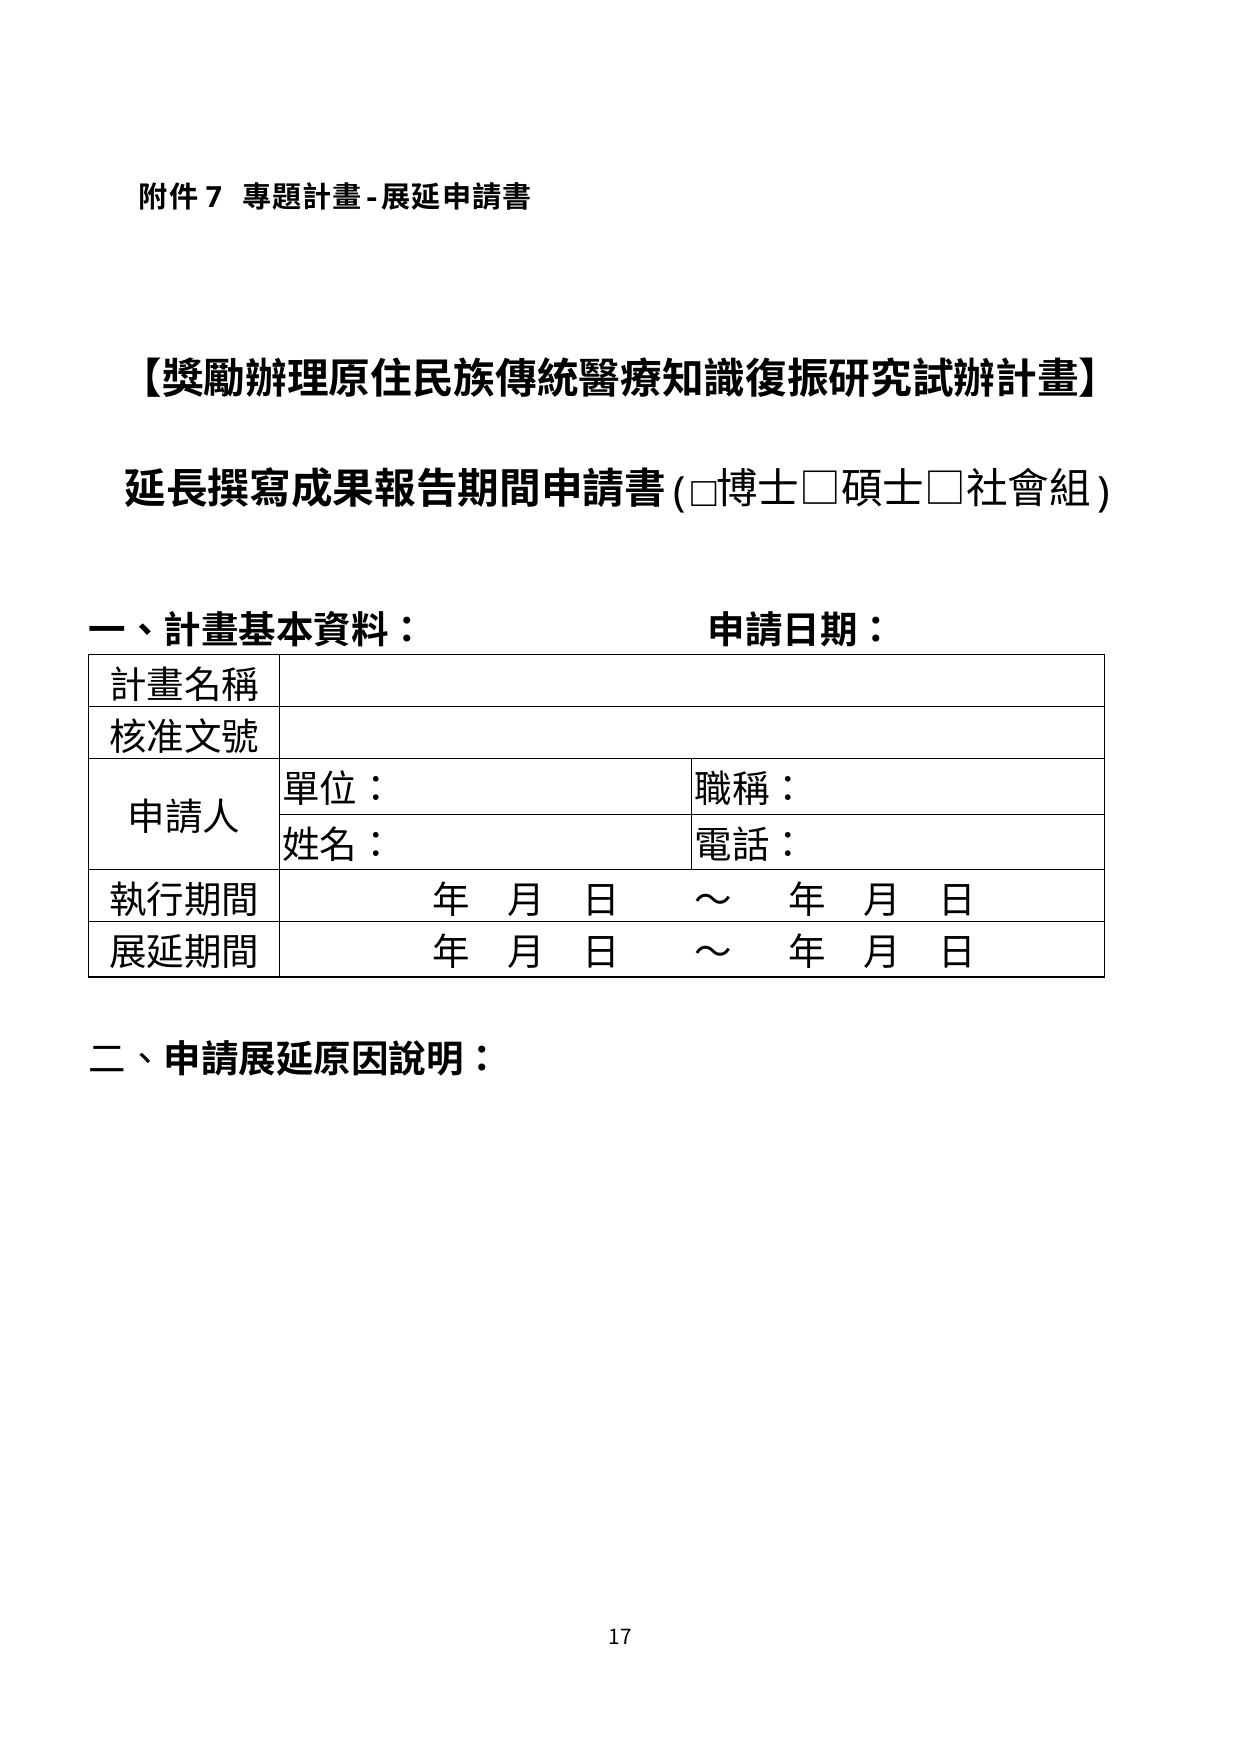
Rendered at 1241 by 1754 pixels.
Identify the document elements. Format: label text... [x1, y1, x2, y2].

table_cell 執行期間 [89, 870, 279, 921]
table_cell 申請人 [89, 759, 279, 869]
table_cell 年 月 日 ～ 年 月 日 [280, 870, 1104, 921]
table_cell 年 月 日 ～ 年 月 日 [280, 922, 1104, 976]
text 二、申請展延原因說明： [89, 1028, 1152, 1083]
table_cell 電話： [692, 815, 1104, 869]
text 一、計畫基本資料： 申請日期： [89, 600, 1152, 654]
table_cell 展延期間 [89, 922, 279, 976]
text 附件7 專題計畫-展延申請書 [139, 174, 1152, 216]
table_header 計畫名稱 [89, 655, 279, 706]
table_header [280, 655, 1104, 706]
table_cell [280, 707, 1104, 758]
table_cell 單位： [280, 759, 691, 814]
table_cell 職稱： [692, 759, 1104, 814]
text 延長撰寫成果報告期間申請書(□博士□碩士□社會組) [89, 455, 1152, 566]
table_cell 姓名： [280, 815, 691, 869]
text 【獎勵辦理原住民族傳統醫療知識復振研究試辦計畫】 [89, 345, 1152, 455]
table_cell 核准文號 [89, 707, 279, 758]
